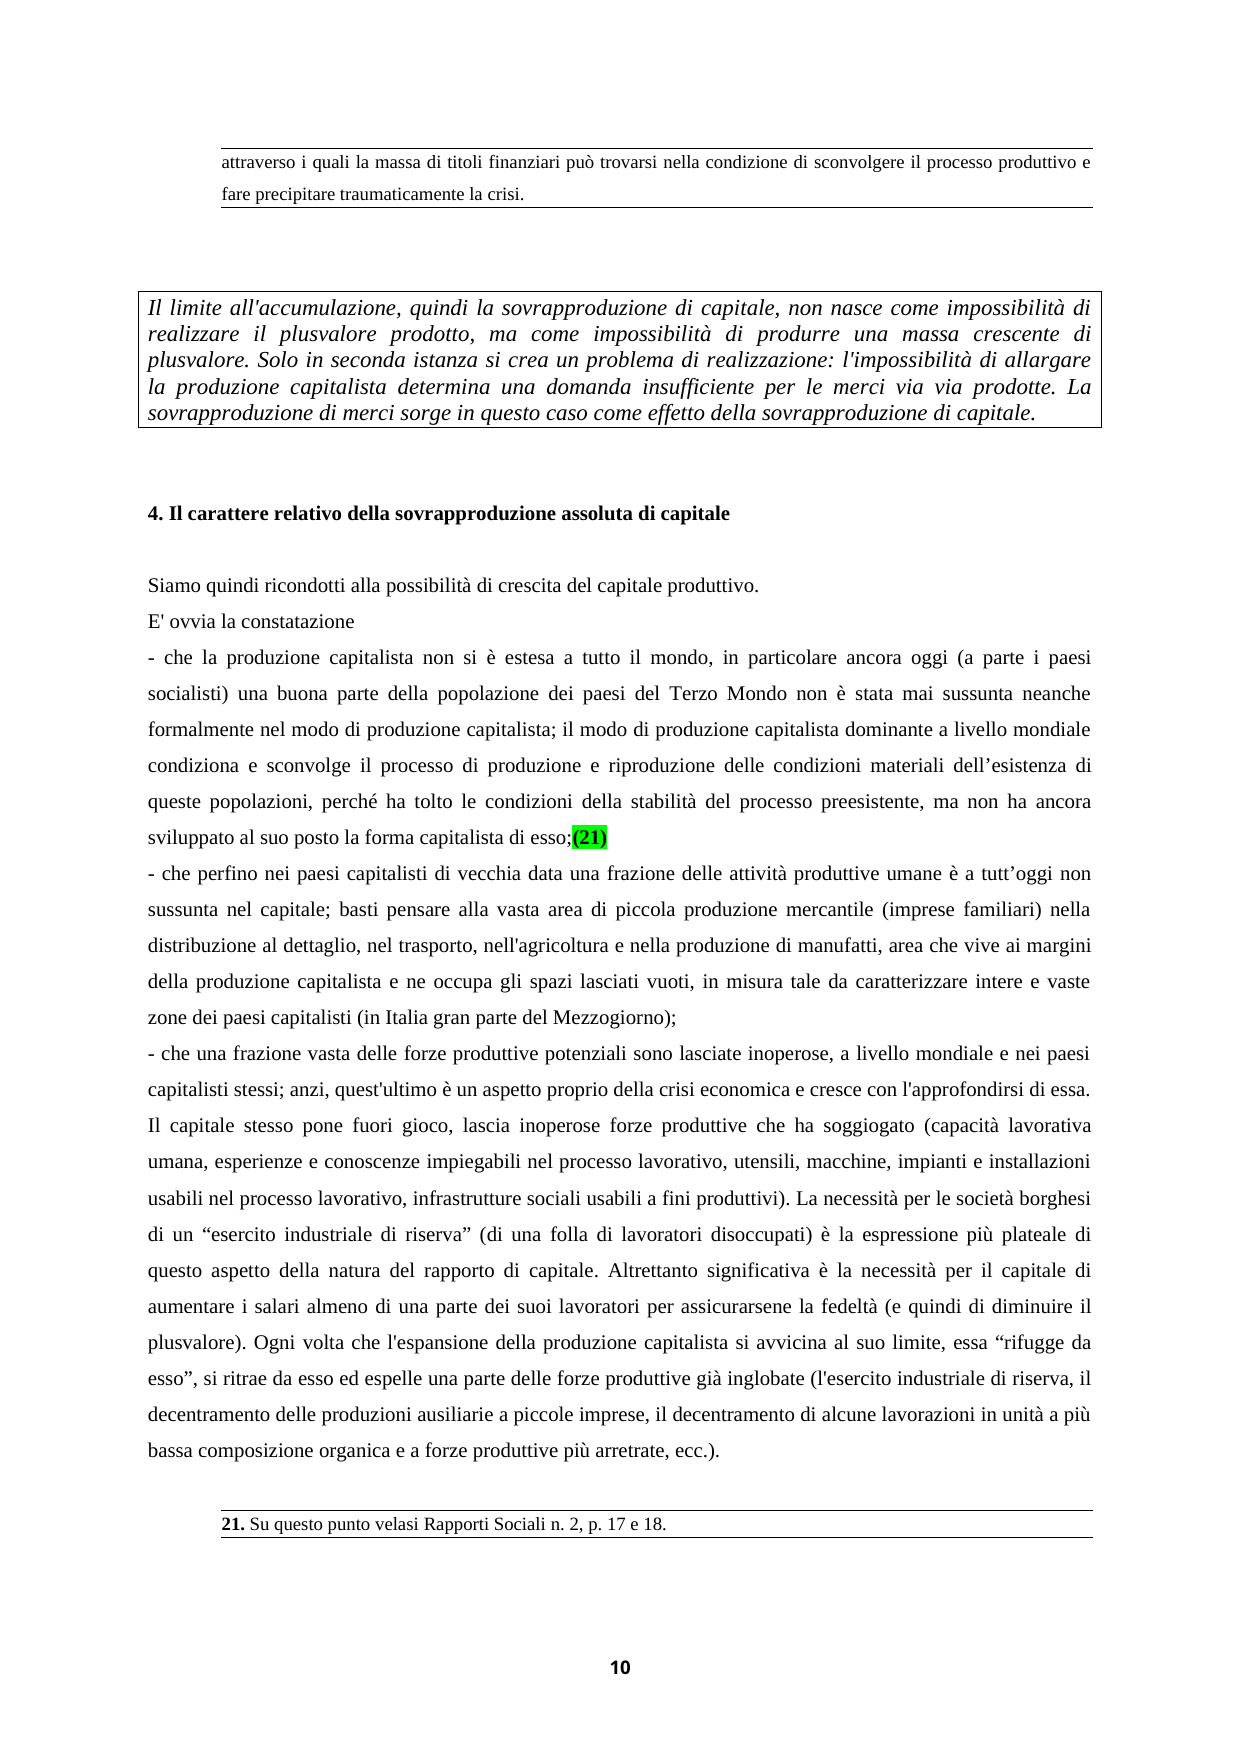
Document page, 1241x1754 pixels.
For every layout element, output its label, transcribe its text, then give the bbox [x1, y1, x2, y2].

text Il limite all'accumulazione, quindi la sovrapproduzione di capitale, non nasce come impossibilità di realizzare il plusvalore prodotto, ma come impossibilità di produrre una massa crescente di plusvalore. Solo in seconda istanza si crea un problema di realizzazione: l'impossibilità di allargare la produzione capitalista determina una domanda insufficiente per le merci via via prodotte. La sovrapproduzione di merci sorge in questo caso come effetto della sovrapproduzione di capitale. [139, 292, 1101, 427]
text E' ovvia la constatazione [148, 609, 1093, 633]
text 21. Su questo punto velasi Rapporti Sociali n. 2, p. 17 e 18. [221, 1511, 1093, 1537]
text - che perfino nei paesi capitalisti di vecchia data una frazione delle attività produttive umane è a tutt’oggi non sussunta nel capitale; basti pensare alla vasta area di piccola produzione mercantile (imprese familiari) nella distribuzione al dettaglio, nel trasporto, nell'agricoltura e nella produzione di manufatti, area che vive ai margini della produzione capitalista e ne occupa gli spazi lasciati vuoti, in misura tale da caratterizzare intere e vaste zone dei paesi capitalisti (in Italia gran parte del Mezzogiorno); [148, 861, 1093, 1029]
text - che la produzione capitalista non si è estesa a tutto il mondo, in particolare ancora oggi (a parte i paesi socialisti) una buona parte della popolazione dei paesi del Terzo Mondo non è stata mai sussunta neanche formalmente nel modo di produzione capitalista; il modo di produzione capitalista dominante a livello mondiale condiziona e sconvolge il processo di produzione e riproduzione delle condizioni materiali dell’esistenza di queste popolazioni, perché ha tolto le condizioni della stabilità del processo preesistente, ma non ha ancora sviluppato al suo posto la forma capitalista di esso;(21) [148, 645, 1093, 849]
text - che una frazione vasta delle forze produttive potenziali sono lasciate inoperose, a livello mondiale e nei paesi capitalisti stessi; anzi, quest'ultimo è un aspetto proprio della crisi economica e cresce con l'approfondirsi di essa. Il capitale stesso pone fuori gioco, lascia inoperose forze produttive che ha soggiogato (capacità lavorativa umana, esperienze e conoscenze impiegabili nel processo lavorativo, utensili, macchine, impianti e installazioni usabili nel processo lavorativo, infrastrutture sociali usabili a fini produttivi). La necessità per le società borghesi di un “esercito industriale di riserva” (di una folla di lavoratori disoccupati) è la espressione più plateale di questo aspetto della natura del rapporto di capitale. Altrettanto significativa è la necessità per il capitale di aumentare i salari almeno di una parte dei suoi lavoratori per assicurarsene la fedeltà (e quindi di diminuire il plusvalore). Ogni volta che l'espansione della produzione capitalista si avvicina al suo limite, essa “rifugge da esso”, si ritrae da esso ed espelle una parte delle forze produttive già inglobate (l'esercito industriale di riserva, il decentramento delle produzioni ausiliarie a piccole imprese, il decentramento di alcune lavorazioni in unità a più bassa composizione organica e a forze produttive più arretrate, ecc.). [148, 1041, 1093, 1462]
text attraverso i quali la massa di titoli finanziari può trovarsi nella condizione di sconvolgere il processo produttivo e fare precipitare traumaticamente la crisi. [221, 149, 1093, 207]
text Siamo quindi ricondotti alla possibilità di crescita del capitale produttivo. [148, 573, 1093, 597]
text 4. Il carattere relativo della sovrapproduzione assoluta di capitale [148, 501, 1093, 525]
